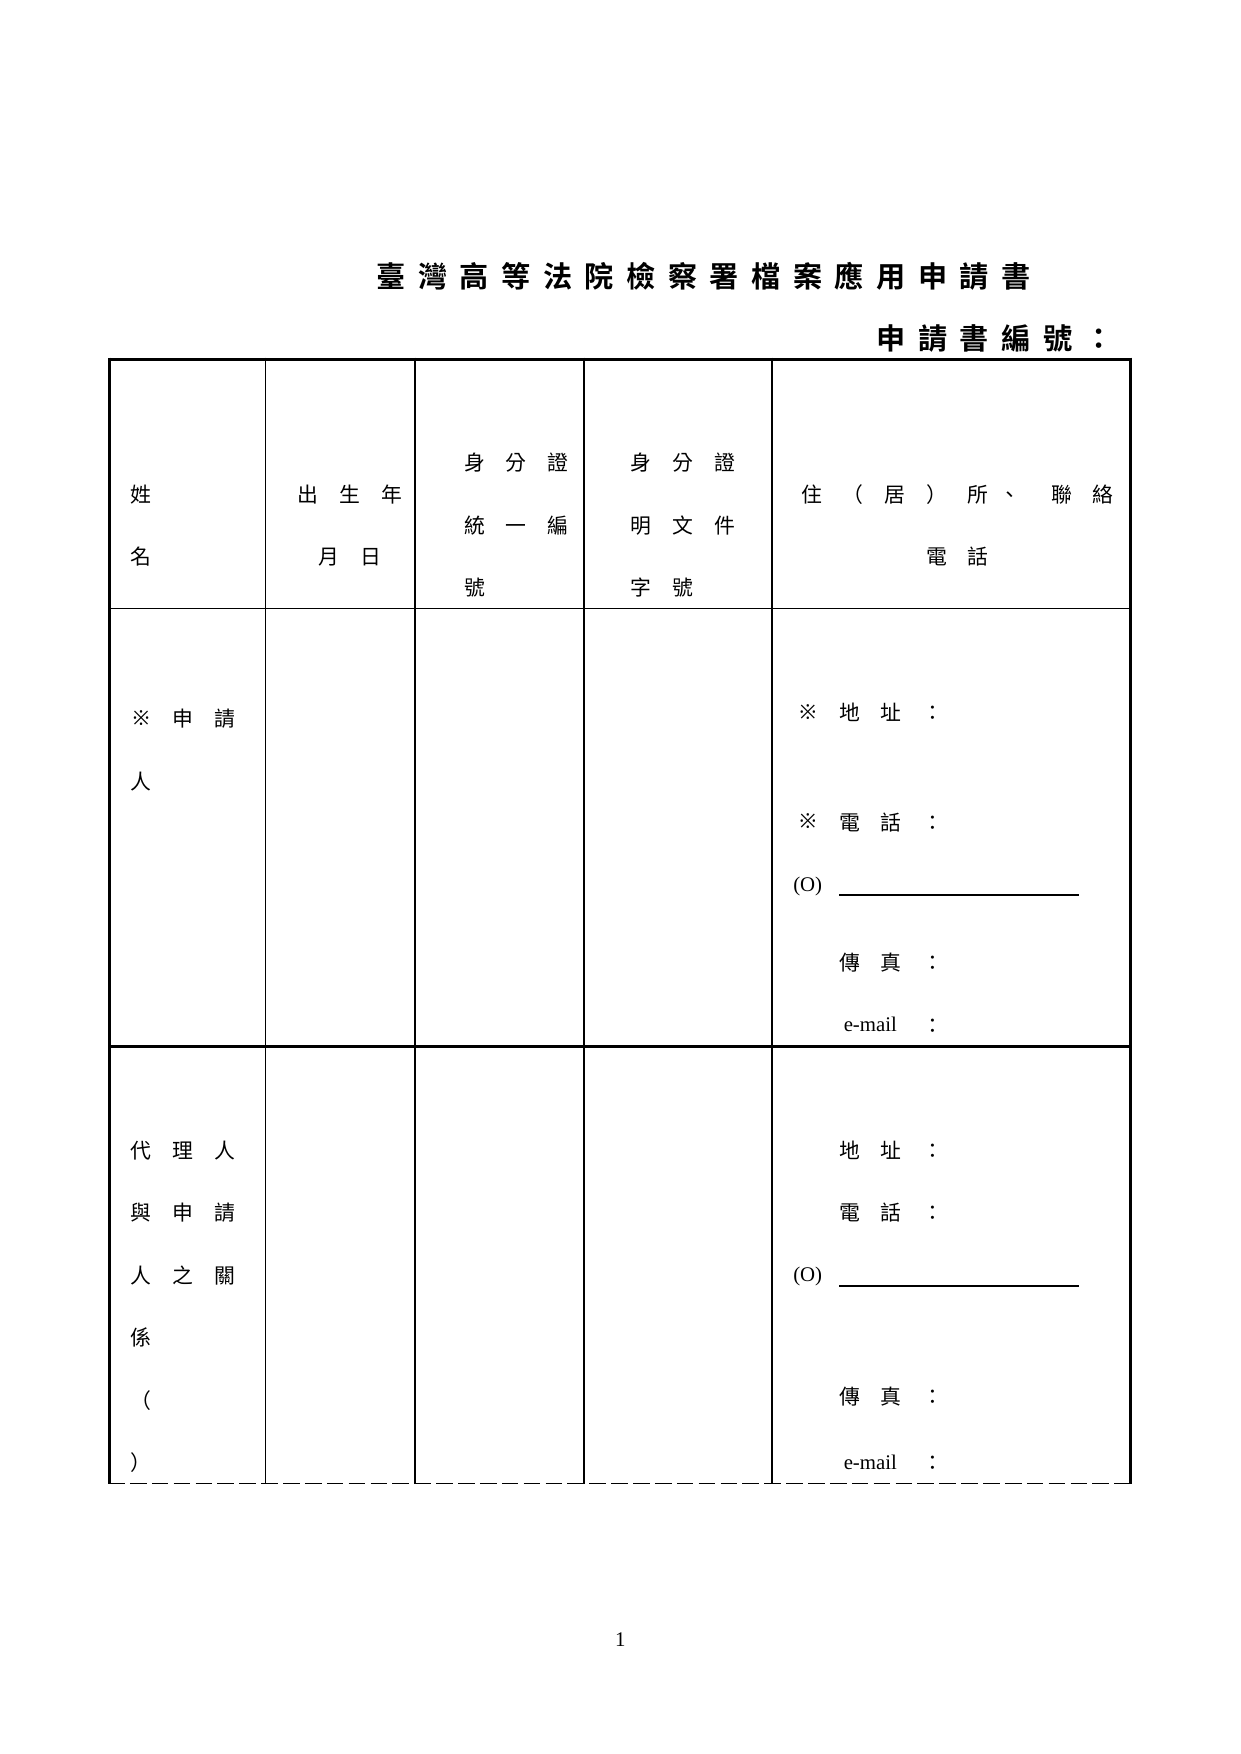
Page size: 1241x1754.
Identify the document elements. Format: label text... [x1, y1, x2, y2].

table_header 姓 名 [111, 361, 265, 608]
table_cell 地址： 電話： (O) 傳真： e-mail： [773, 1048, 1129, 1483]
table_cell [266, 1048, 414, 1483]
table_cell [585, 1048, 771, 1483]
table_cell ※地址： ※電話： (O) 傳真： e-mail： [773, 609, 1129, 1045]
table_header 出生年月日 [266, 361, 414, 608]
table_cell 代理人 與申請人之關係 （ ） [111, 1048, 265, 1483]
table_cell [416, 1048, 583, 1483]
table_cell ※申請人 [111, 609, 265, 1045]
table_header 住（居）所、聯絡電話 [773, 361, 1129, 608]
text 申請書編號： [78, 295, 1162, 358]
table_cell [266, 609, 414, 1045]
table_cell [585, 609, 771, 1045]
table_header 身分證明文件字號 [585, 361, 771, 608]
text 臺灣高等法院檢察署檔案應用申請書 [341, 233, 1162, 295]
table_header 身分證統一編號 [416, 361, 583, 608]
table_cell [416, 609, 583, 1045]
